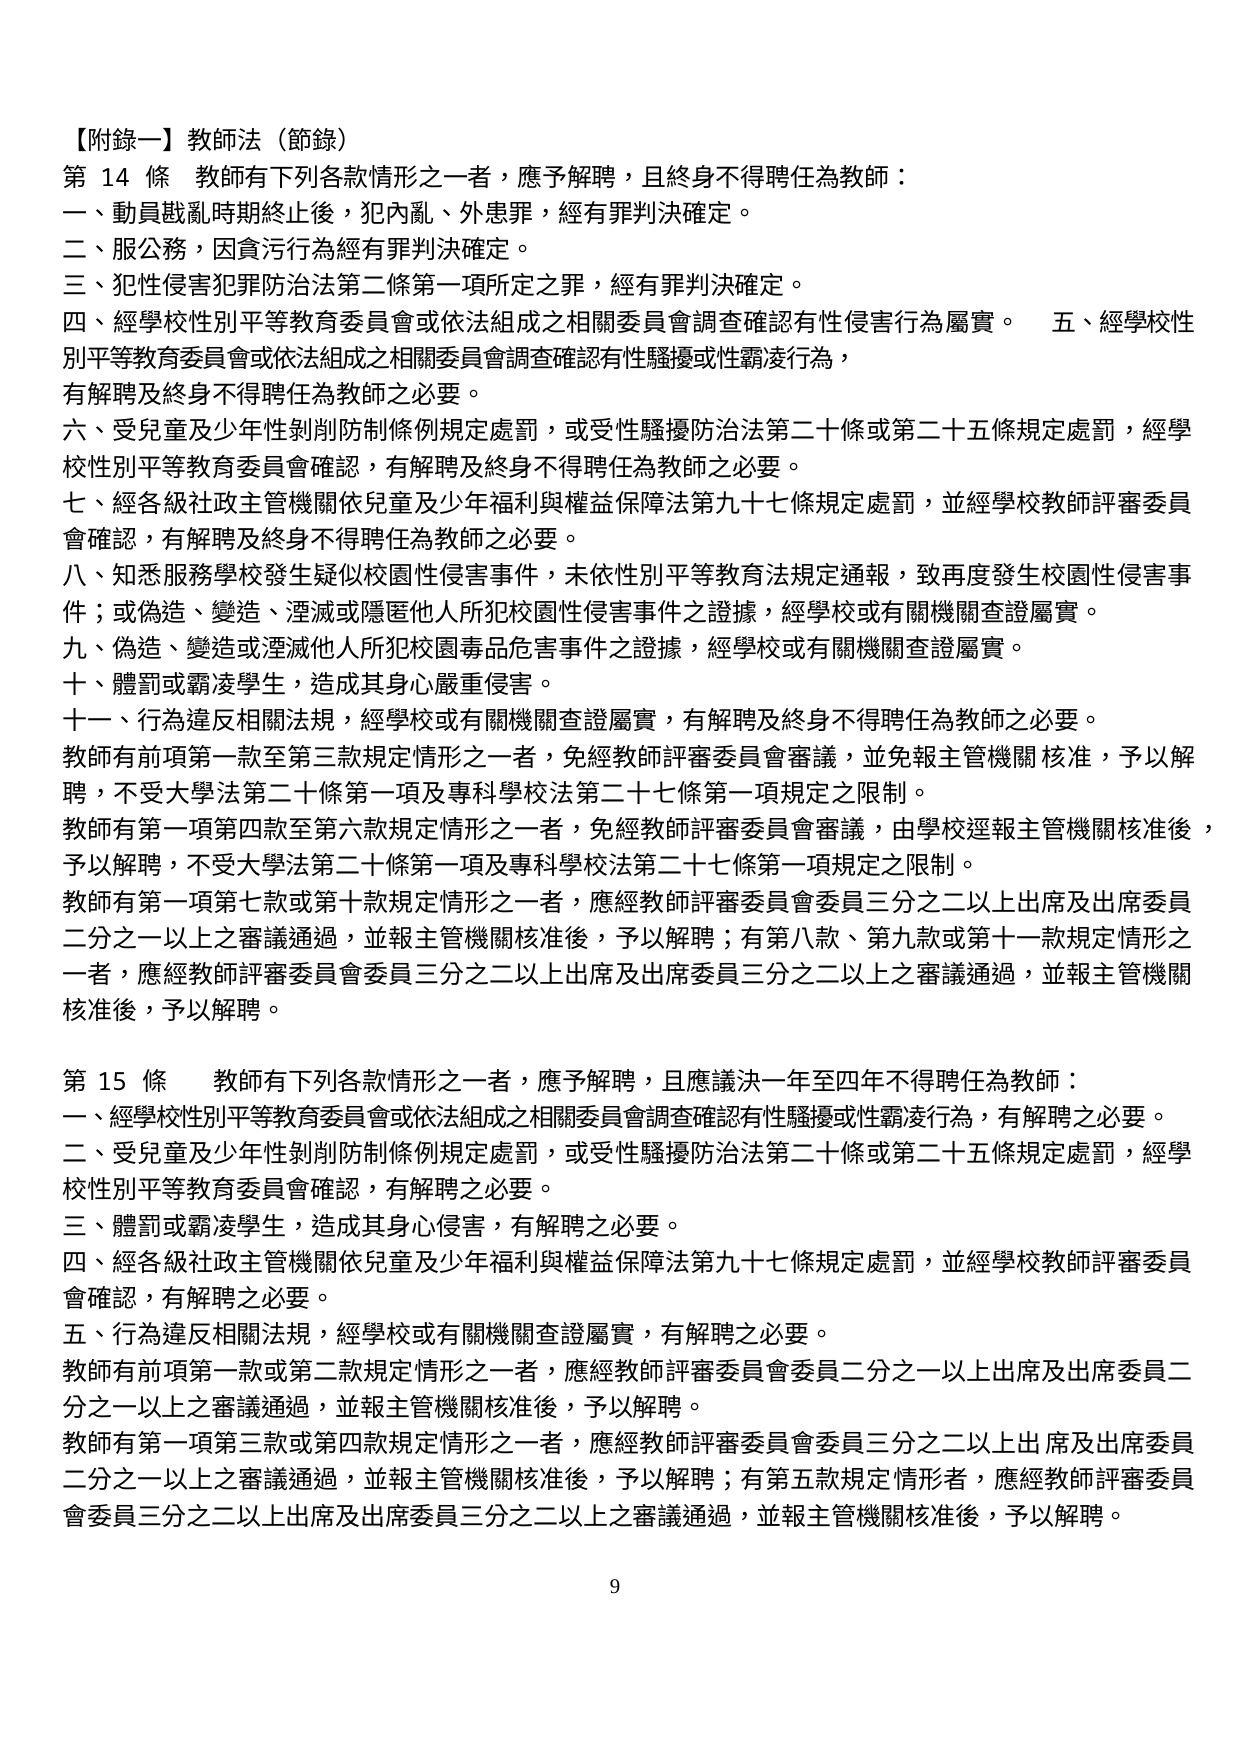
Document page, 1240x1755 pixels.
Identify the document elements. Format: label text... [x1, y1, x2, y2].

text 教師有第一項第七款或第十款規定情形之一者，應經教師評審委員會委員三分之二以上出席及出席委員二分之一以上之審議通過，並報主管機關核准後，予以解聘；有第八款、第九款或第十一款規定情形之一者，應經教師評審委員會委員三分之二以上出席及出席委員三分之二以上之審議通過，並報主管機關核准後，予以解聘。 [62, 882, 1196, 1027]
text 教師有第一項第四款至第六款規定情形之一者，免經教師評審委員會審議，由學校逕報主管機關核准後，予以解聘，不受大學法第二十條第一項及專科學校法第二十七條第一項規定之限制。 [62, 809, 1196, 882]
text 四、經學校性別平等教育委員會或依法組成之相關委員會調查確認有性侵害行為屬實。 五、經學校性別平等教育委員會或依法組成之相關委員會調查確認有性騷擾或性霸凌行為， [62, 302, 1196, 374]
text 【附錄一】教師法（節錄） [62, 121, 1196, 157]
text 教師有第一項第三款或第四款規定情形之一者，應經教師評審委員會委員三分之二以上出席及出席委員二分之一以上之審議通過，並報主管機關核准後，予以解聘；有第五款規定情形者，應經教師評審委員會委員三分之二以上出席及出席委員三分之二以上之審議通過，並報主管機關核准後，予以解聘。 [62, 1424, 1196, 1532]
text 七、經各級社政主管機關依兒童及少年福利與權益保障法第九十七條規定處罰，並經學校教師評審委員會確認，有解聘及終身不得聘任為教師之必要。 [62, 483, 1196, 556]
text 五、行為違反相關法規，經學校或有關機關查證屬實，有解聘之必要。 [62, 1315, 1196, 1351]
text 六、受兒童及少年性剝削防制條例規定處罰，或受性騷擾防治法第二十條或第二十五條規定處罰，經學校性別平等教育委員會確認，有解聘及終身不得聘任為教師之必要。 [62, 411, 1196, 483]
text 一、動員戡亂時期終止後，犯內亂、外患罪，經有罪判決確定。 [62, 193, 1196, 229]
text 四、經各級社政主管機關依兒童及少年福利與權益保障法第九十七條規定處罰，並經學校教師評審委員會確認，有解聘之必要。 [62, 1242, 1196, 1315]
text 二、受兒童及少年性剝削防制條例規定處罰，或受性騷擾防治法第二十條或第二十五條規定處罰，經學校性別平等教育委員會確認，有解聘之必要。 [62, 1134, 1196, 1206]
text 三、體罰或霸凌學生，造成其身心侵害，有解聘之必要。 [62, 1206, 1196, 1242]
text 教師有前項第一款至第三款規定情形之一者，免經教師評審委員會審議，並免報主管機關核准，予以解聘，不受大學法第二十條第一項及專科學校法第二十七條第一項規定之限制。 [62, 737, 1196, 809]
text 八、知悉服務學校發生疑似校園性侵害事件，未依性別平等教育法規定通報，致再度發生校園性侵害事件；或偽造、變造、湮滅或隱匿他人所犯校園性侵害事件之證據，經學校或有關機關查證屬實。 [62, 556, 1196, 628]
text 教師有前項第一款或第二款規定情形之一者，應經教師評審委員會委員二分之一以上出席及出席委員二分之一以上之審議通過，並報主管機關核准後，予以解聘。 [62, 1351, 1196, 1424]
text 九、偽造、變造或湮滅他人所犯校園毒品危害事件之證據，經學校或有關機關查證屬實。 [62, 628, 1196, 664]
text 一、經學校性別平等教育委員會或依法組成之相關委員會調查確認有性騷擾或性霸凌行為，有解聘之必要。 [62, 1097, 1196, 1134]
text 有解聘及終身不得聘任為教師之必要。 [62, 374, 1196, 411]
text 第 15 條 教師有下列各款情形之一者，應予解聘，且應議決一年至四年不得聘任為教師： [62, 1061, 1196, 1097]
text 三、犯性侵害犯罪防治法第二條第一項所定之罪，經有罪判決確定。 [62, 266, 1196, 302]
text 二、服公務，因貪污行為經有罪判決確定。 [62, 229, 1196, 266]
text 十、體罰或霸凌學生，造成其身心嚴重侵害。 [62, 664, 1196, 701]
text 第 14 條 教師有下列各款情形之一者，應予解聘，且終身不得聘任為教師： [62, 157, 1196, 193]
text 十一、行為違反相關法規，經學校或有關機關查證屬實，有解聘及終身不得聘任為教師之必要。 [62, 701, 1196, 737]
